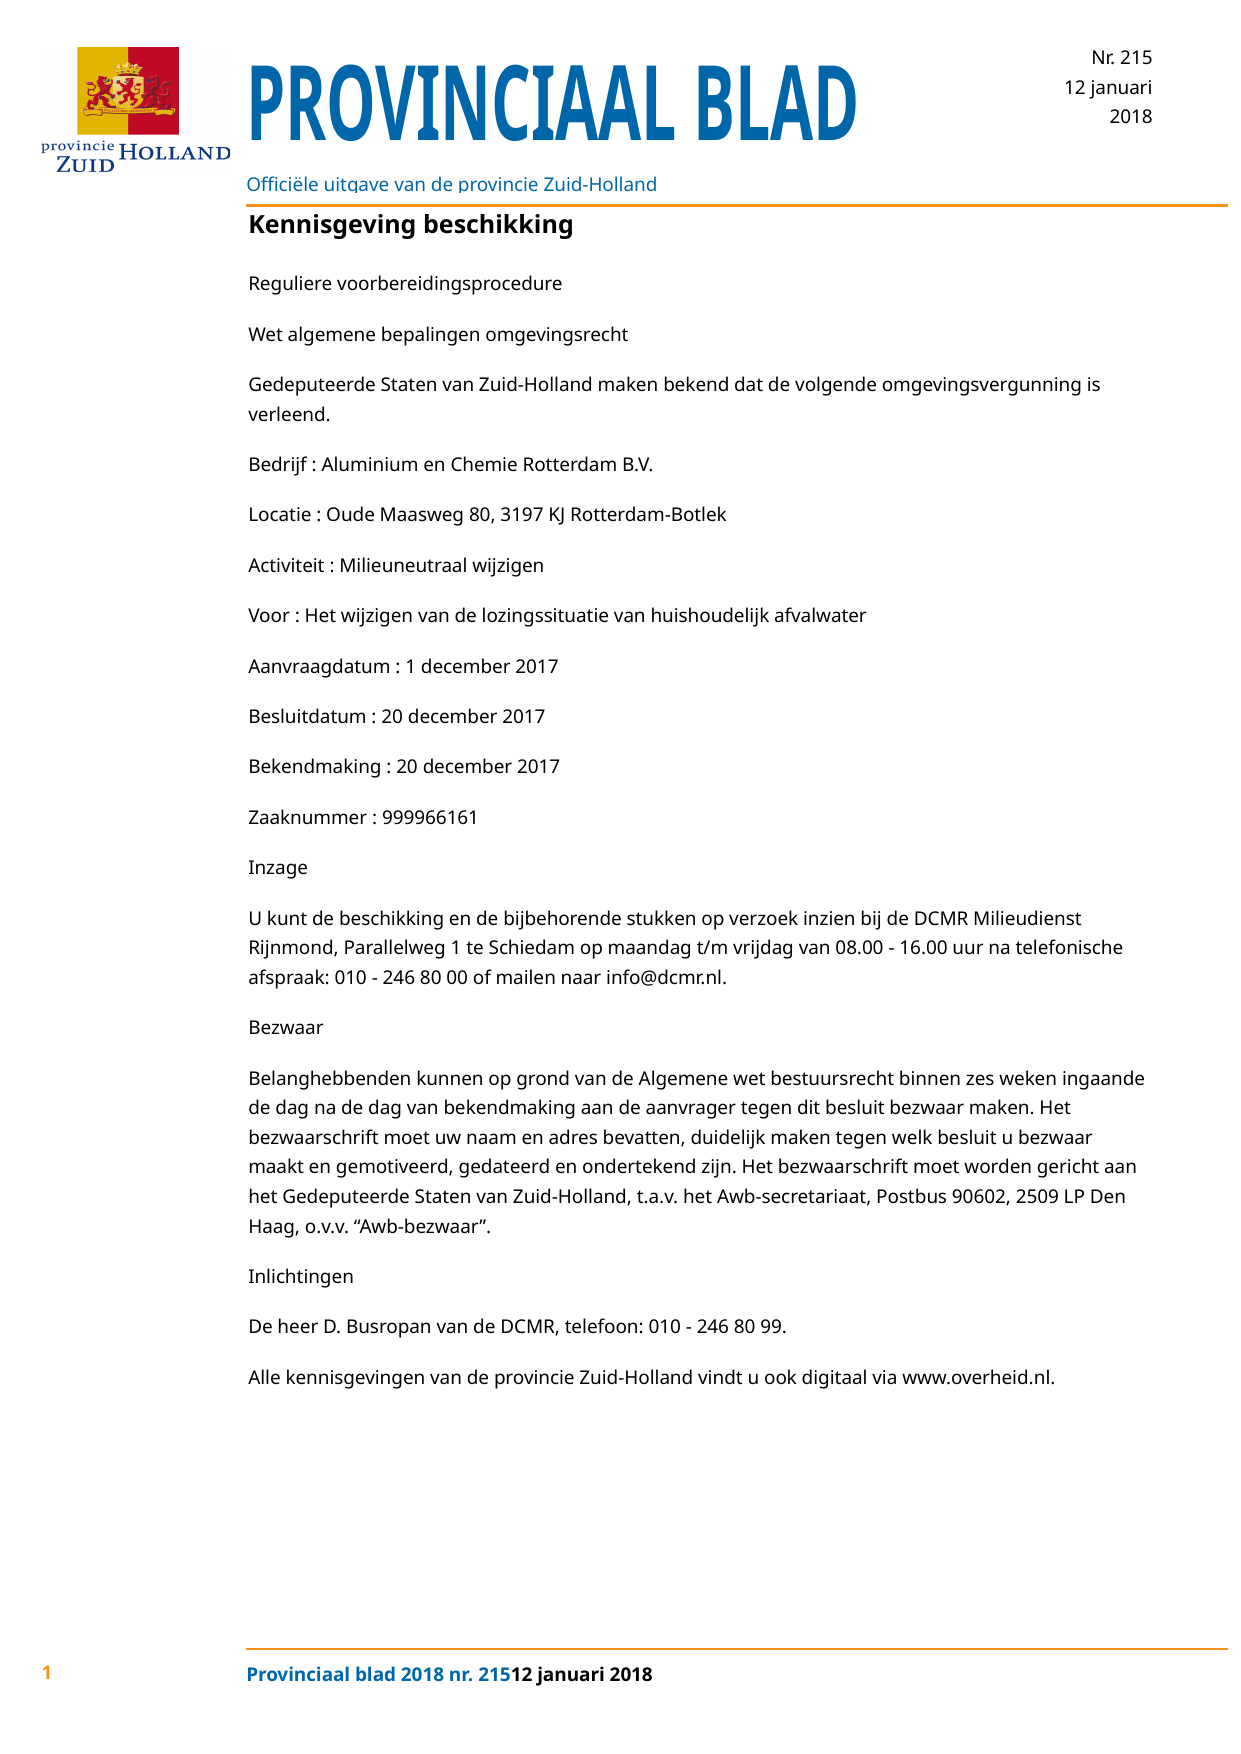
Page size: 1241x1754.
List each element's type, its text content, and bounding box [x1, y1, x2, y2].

text Locatie : Oude Maasweg 80, 3197 KJ Rotterdam-Botlek [248, 502, 1152, 527]
text Inzage [248, 854, 1152, 880]
text U kunt de beschikking en de bijbehorende stukken op verzoek inzien bij de DCMR Milieudienst Rijnmond, Parallelweg 1 te Schiedam op maandag t/m vrijdag van 08.00 - 16.00 uur na telefonische afspraak: 010 - 246 80 00 of mailen naar info@dcmr.nl. [248, 905, 1152, 990]
text Bekendmaking : 20 december 2017 [248, 754, 1152, 779]
picture [41, 47, 231, 172]
text Kennisgeving beschikking [248, 207, 1152, 241]
text Voor : Het wijzigen van de lozingssituatie van huishoudelijk afvalwater [248, 602, 1152, 628]
text Belanghebbenden kunnen op grond van de Algemene wet bestuursrecht binnen zes weken ingaande de dag na de dag van bekendmaking aan de aanvrager tegen dit besluit bezwaar maken. Het bezwaarschrift moet uw naam en adres bevatten, duidelijk maken tegen welk besluit u bezwaar maakt en gemotiveerd, gedateerd en ondertekend zijn. Het bezwaarschrift moet worden gericht aan het Gedeputeerde Staten van Zuid-Holland, t.a.v. het Awb-secretariaat, Postbus 90602, 2509 LP Den Haag, o.v.v. “Awb-bezwaar”. [248, 1065, 1152, 1238]
text Alle kennisgevingen van de provincie Zuid-Holland vindt u ook digitaal via www.overheid.nl. [248, 1364, 1152, 1390]
text De heer D. Busropan van de DCMR, telefoon: 010 - 246 80 99. [248, 1314, 1152, 1339]
text Bezwaar [248, 1014, 1152, 1040]
text Wet algemene bepalingen omgevingsrecht [248, 321, 1152, 346]
text Reguliere voorbereidingsprocedure [248, 270, 1152, 296]
text Besluitdatum : 20 december 2017 [248, 703, 1152, 729]
text Zaaknummer : 999966161 [248, 804, 1152, 830]
text Inlichtingen [248, 1263, 1152, 1289]
text Aanvraagdatum : 1 december 2017 [248, 653, 1152, 678]
text Gedeputeerde Staten van Zuid-Holland maken bekend dat de volgende omgevingsvergunning is verleend. [248, 371, 1152, 426]
text Activiteit : Milieuneutraal wijzigen [248, 552, 1152, 578]
text Bedrijf : Aluminium en Chemie Rotterdam B.V. [248, 451, 1152, 477]
